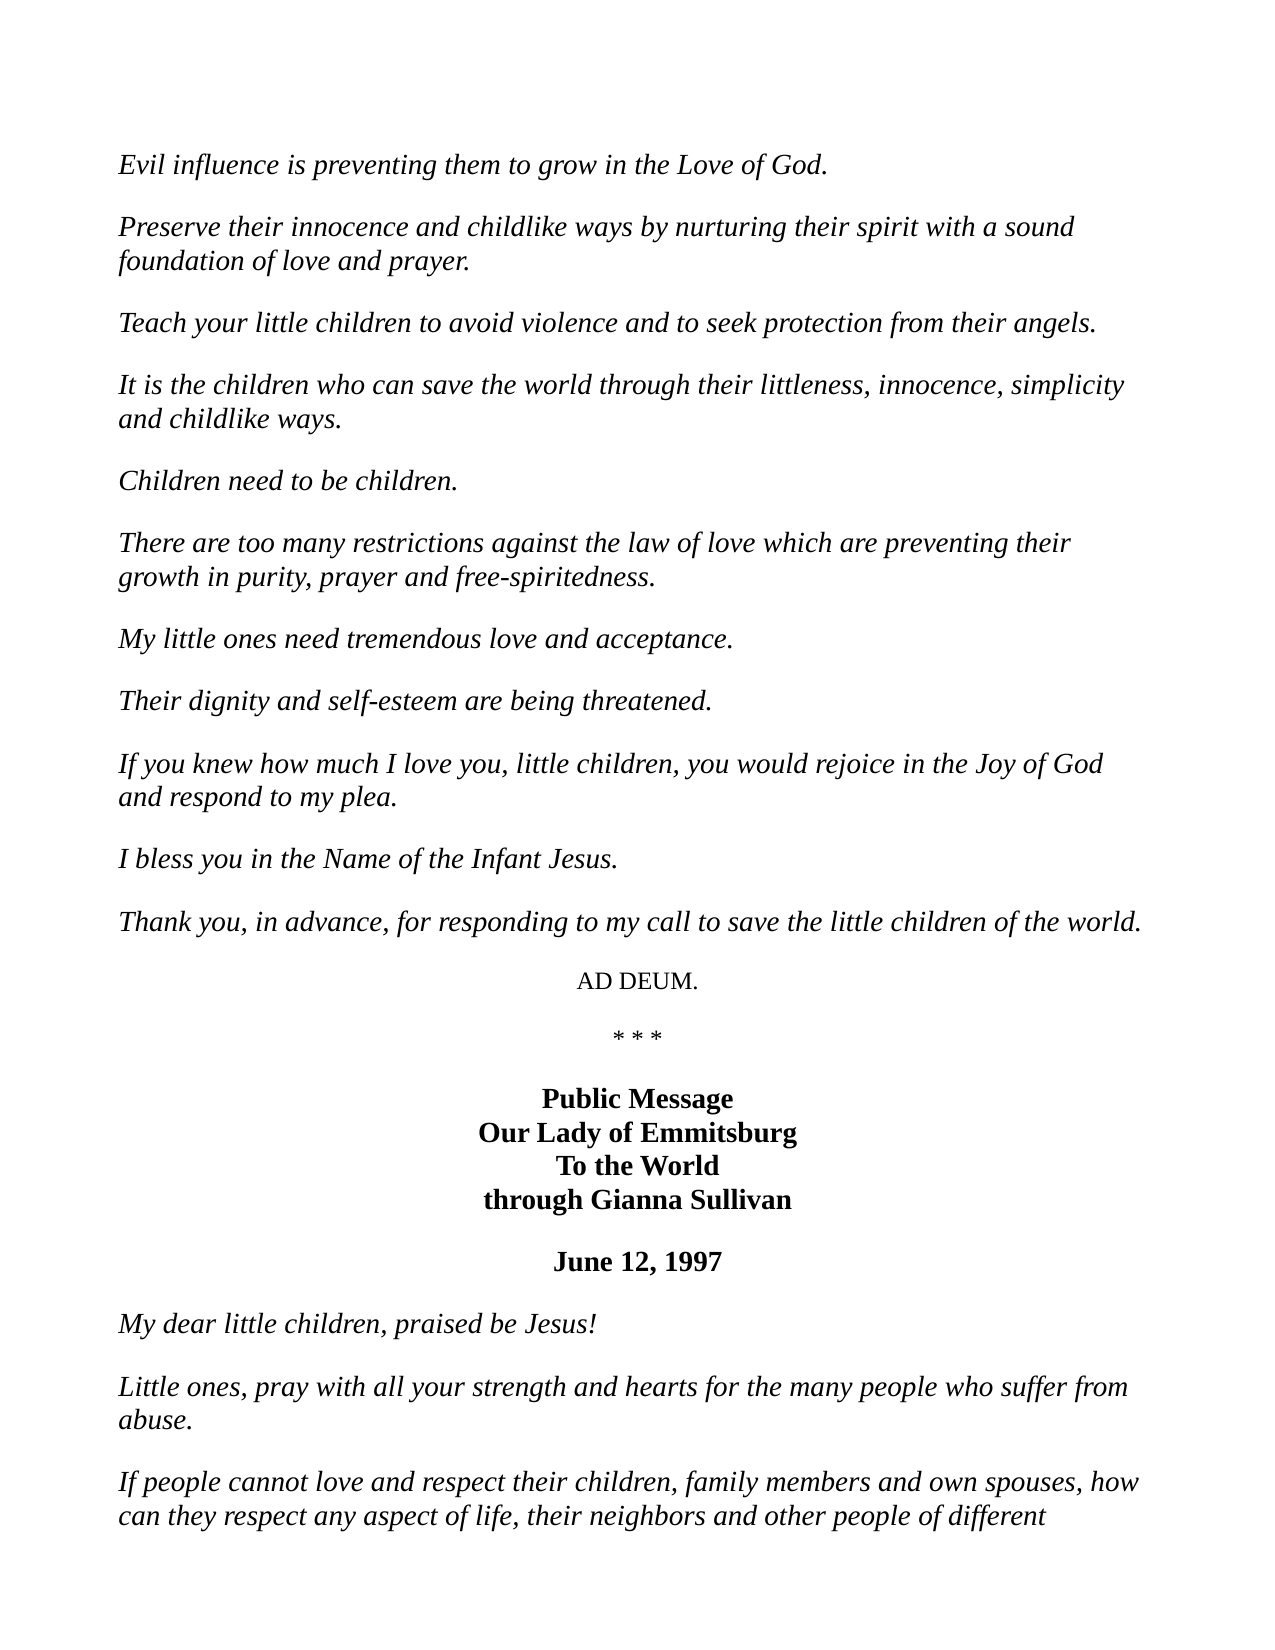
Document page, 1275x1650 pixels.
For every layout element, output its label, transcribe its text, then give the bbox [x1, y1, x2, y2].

text Preserve their innocence and childlike ways by nurturing their spirit with a sound foundation of love and prayer. [118, 209, 1157, 276]
text I bless you in the Name of the Infant Jesus. [118, 842, 1157, 875]
text My little ones need tremendous love and acceptance. [118, 621, 1157, 655]
text If people cannot love and respect their children, family members and own spouses, how can they respect any aspect of life, their neighbors and other people of different [118, 1464, 1157, 1532]
text My dear little children, praised be Jesus! [118, 1306, 1157, 1340]
text * * * [118, 1024, 1157, 1052]
text June 12, 1997 [118, 1244, 1157, 1278]
text It is the children who can save the world through their littleness, innocence, simplicity and childlike ways. [118, 367, 1157, 434]
text Thank you, in advance, for responding to my call to save the little children of the world. [118, 904, 1157, 937]
text Their dignity and self-esteem are being threatened. [118, 683, 1157, 717]
text Children need to be children. [118, 463, 1157, 497]
text Public Message Our Lady of Emmitsburg To the World through Gianna Sullivan [118, 1081, 1157, 1215]
text Evil influence is preventing them to grow in the Love of God. [118, 147, 1157, 180]
text If you knew how much I love you, little children, you would rejoice in the Joy of God and respond to my plea. [118, 746, 1157, 813]
text There are too many restrictions against the law of love which are preventing their growth in purity, prayer and free-spiritedness. [118, 525, 1157, 592]
text Little ones, pray with all your strength and hearts for the many people who suffer from abuse. [118, 1369, 1157, 1436]
text Teach your little children to avoid violence and to seek protection from their angels. [118, 305, 1157, 338]
text AD DEUM. [118, 966, 1157, 995]
